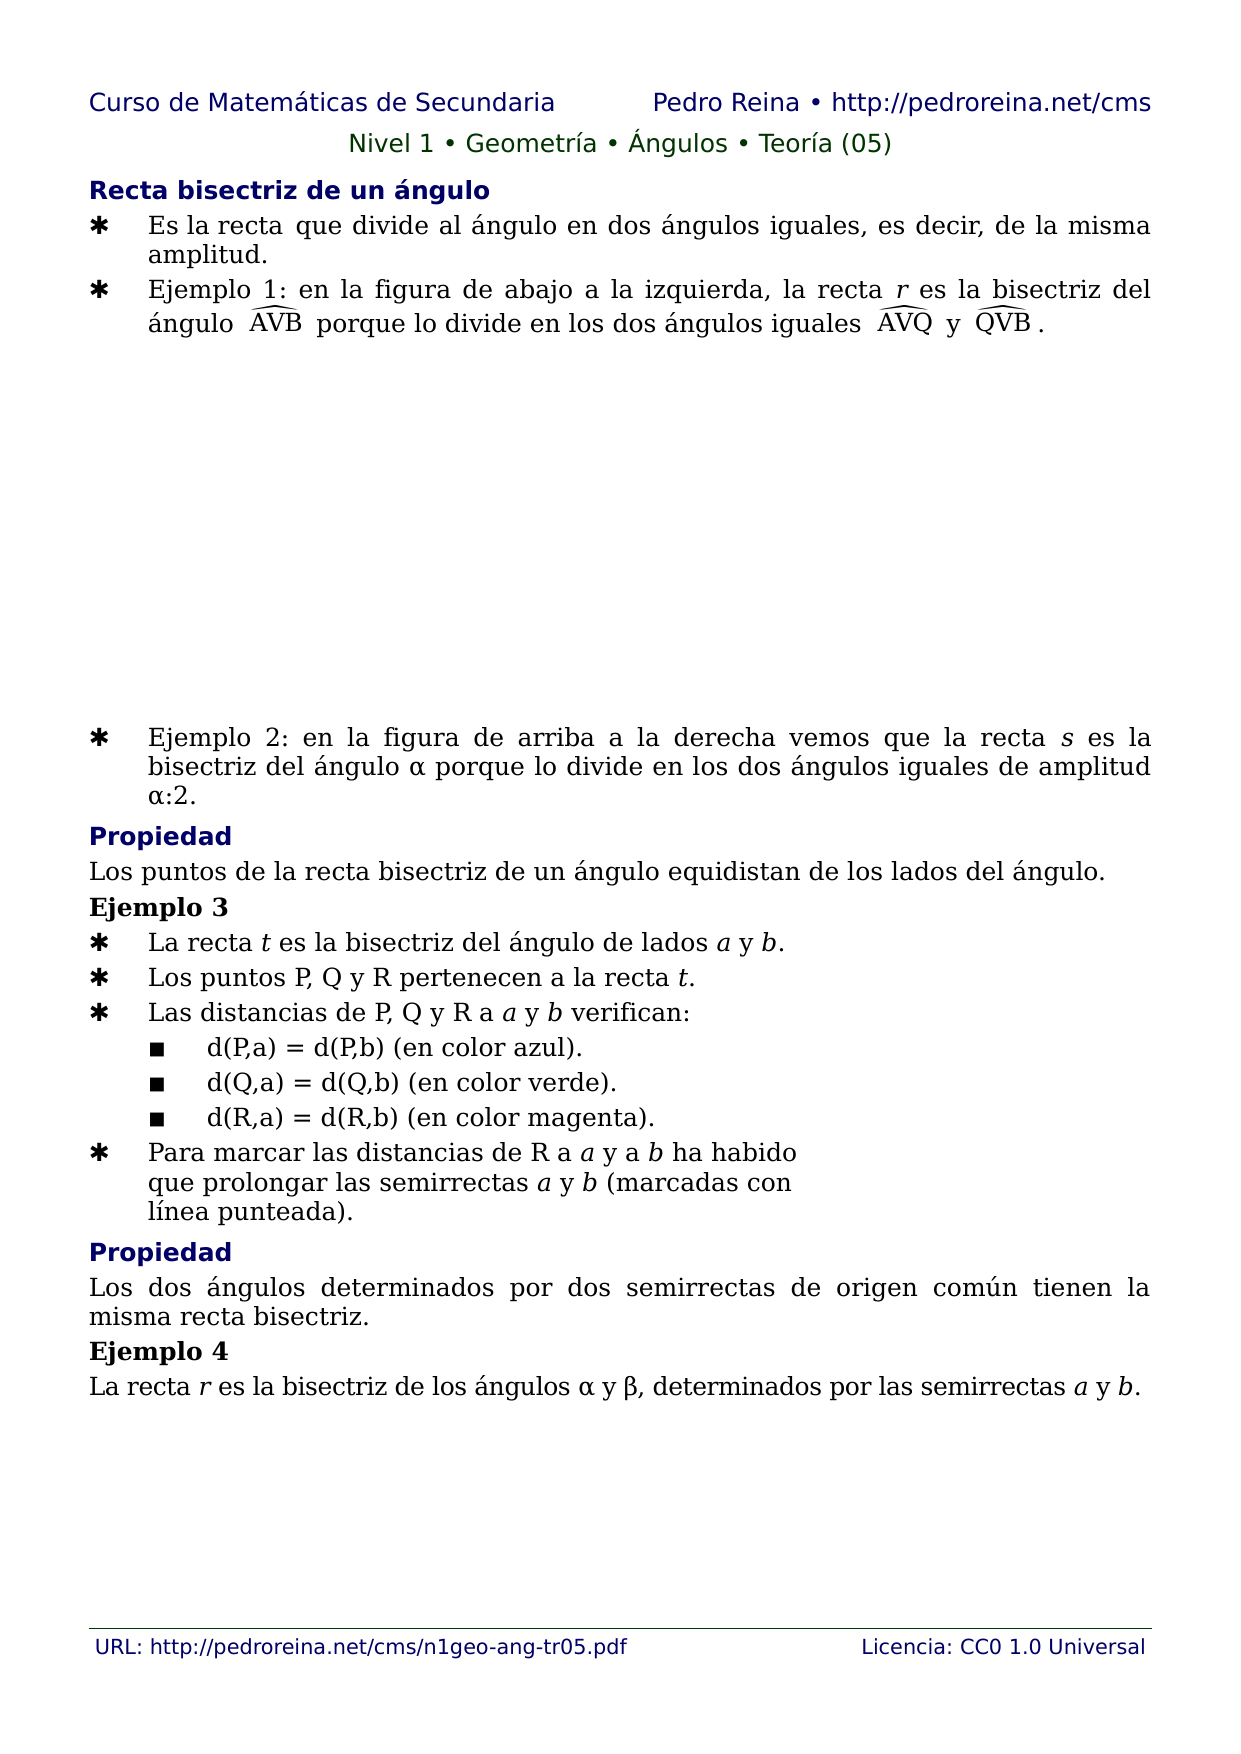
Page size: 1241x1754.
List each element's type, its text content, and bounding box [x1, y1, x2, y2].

list Es la recta que divide al ángulo en dos ángulos iguales, es decir, de la misma amplitud. [88, 211, 1152, 270]
list d(R,a) = d(R,b) (en color magenta). [148, 1103, 1152, 1133]
list Los puntos P, Q y R pertenecen a la recta t. [88, 963, 1152, 992]
text La recta r es la bisectriz de los ángulos α y β, determinados por las semirrectas a y b. [88, 1373, 1152, 1402]
list d(P,a) = d(P,b) (en color azul). [148, 1033, 1152, 1062]
text Propiedad [88, 822, 1152, 852]
text Los puntos de la recta bisectriz de un ángulo equidistan de los lados del ángulo. [88, 857, 1152, 887]
list Las distancias de P, Q y R a a y b verifican: [88, 998, 1152, 1027]
text Ejemplo 4 [88, 1337, 1152, 1367]
text Ejemplo 3 [88, 893, 1152, 922]
list Para marcar las distancias de R a a y a b ha habido que prolongar las semirrectas a y b (marcadas con línea punteada). [88, 1138, 1152, 1226]
text Nivel 1 • Geometría • Ángulos • Teoría (05) [88, 129, 1152, 159]
text Curso de Matemáticas de Secundaria Pedro Reina • http://pedroreina.net/cms [88, 88, 1152, 118]
text Los dos ángulos determinados por dos semirrectas de origen común tienen la misma recta bisectriz. [88, 1273, 1152, 1331]
list d(Q,a) = d(Q,b) (en color verde). [148, 1068, 1152, 1097]
list Ejemplo 1: en la figura de abajo a la izquierda, la recta r es la bisectriz del ángulo porque lo divide en los dos ángulos iguales y . [88, 276, 1152, 338]
list Ejemplo 2: en la figura de arriba a la derecha vemos que la recta s es la bisectriz del ángulo α porque lo divide en los dos ángulos iguales de amplitud α:2. [88, 723, 1152, 811]
text Propiedad [88, 1238, 1152, 1267]
list La recta t es la bisectriz del ángulo de lados a y b. [88, 928, 1152, 957]
text Recta bisectriz de un ángulo [88, 176, 1152, 206]
